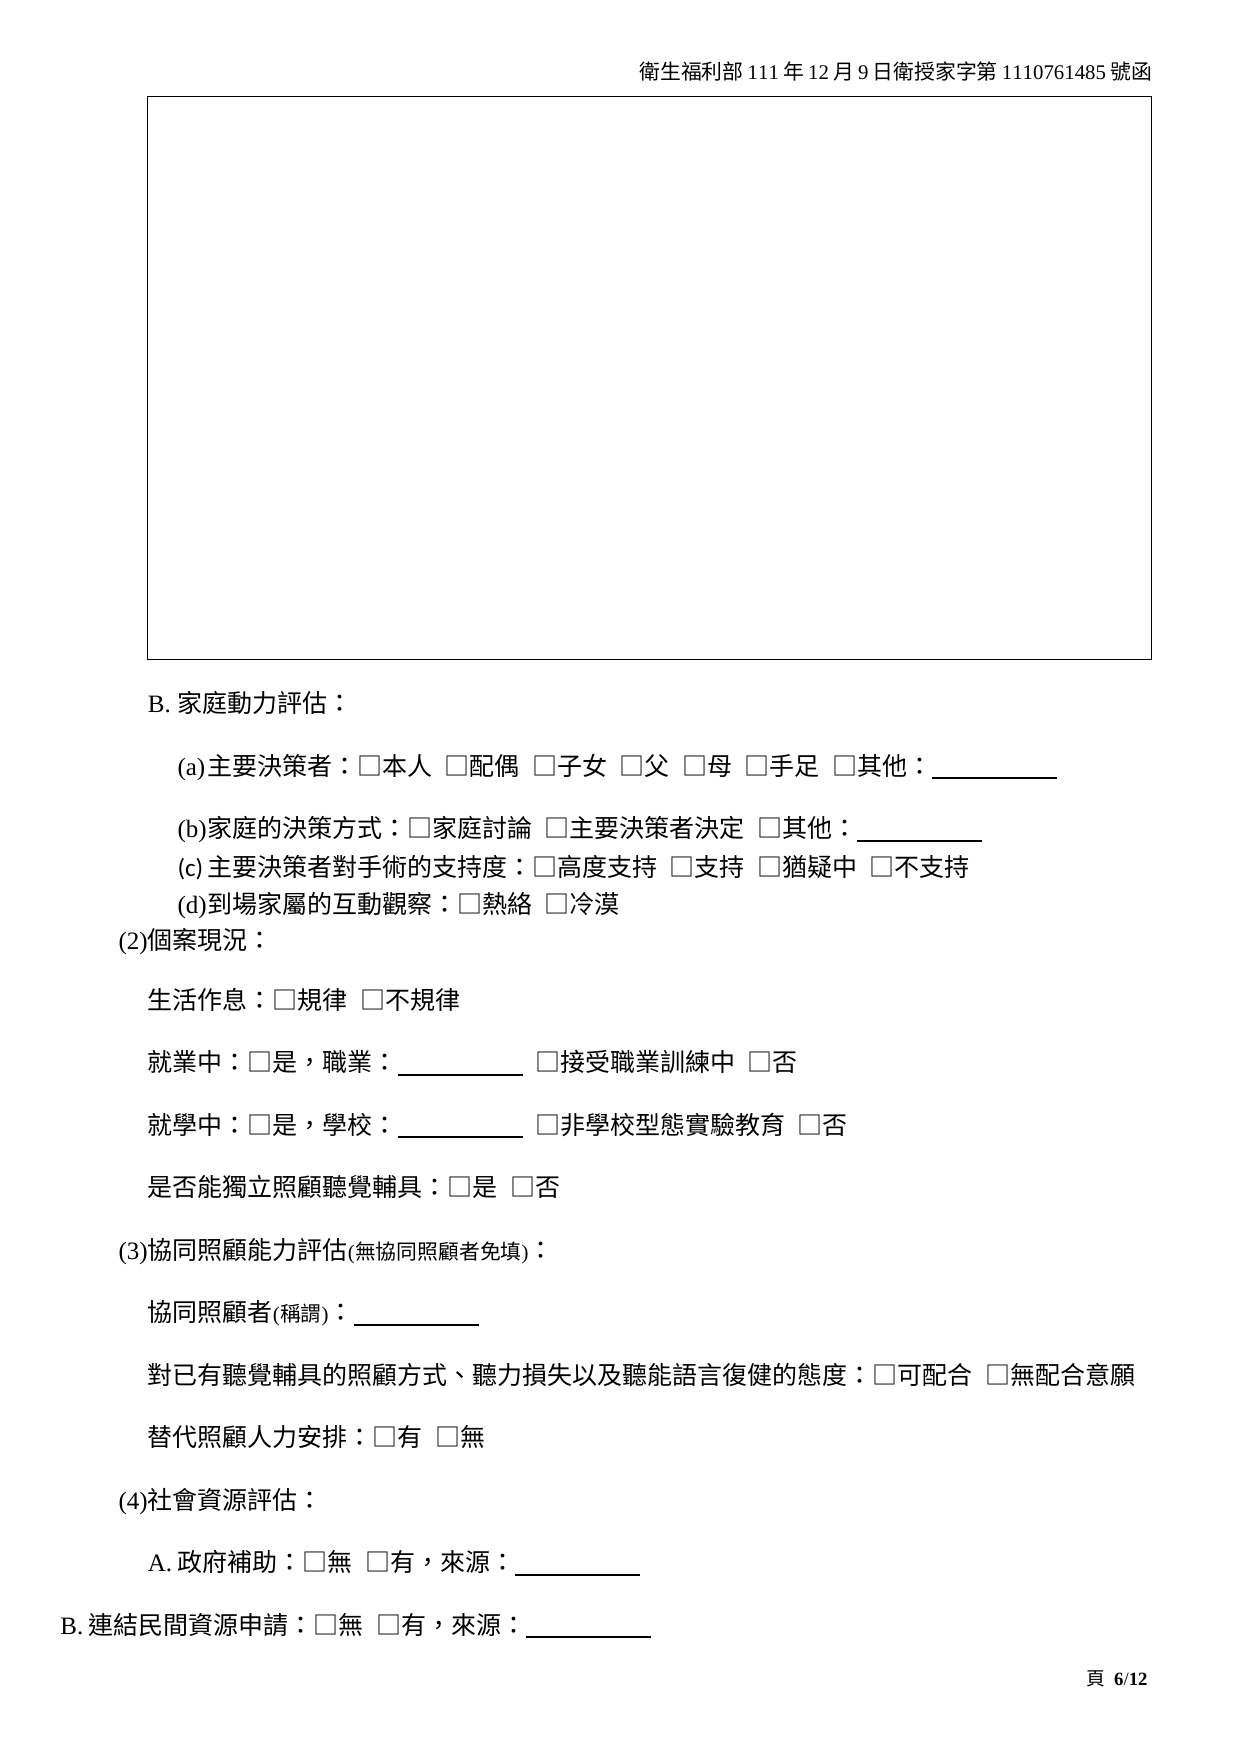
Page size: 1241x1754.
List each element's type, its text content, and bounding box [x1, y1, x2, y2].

text 就學中：□是，學校： □非學校型態實驗教育 □否 [148, 1082, 1152, 1144]
text 是否能獨立照顧聽覺輔具：□是 □否 [148, 1144, 1152, 1207]
list 協同照顧能力評估(無協同照顧者免填)： [118, 1207, 1152, 1269]
table_header [148, 97, 1151, 659]
list 主要決策者：□本人 □配偶 □子女 □父 □母 □手足 □其他： [177, 723, 1152, 785]
text 協同照顧者(稱謂)： [148, 1269, 1152, 1332]
text 生活作息：□規律 □不規律 [148, 957, 1152, 1019]
list 政府補助：□無 □有，來源： [148, 1519, 1152, 1582]
text 替代照顧人力安排：□有 □無 [148, 1394, 1152, 1457]
text 就業中：□是，職業： □接受職業訓練中 □否 [148, 1019, 1152, 1082]
list 家庭的決策方式：□家庭討論 □主要決策者決定 □其他： [177, 785, 1152, 848]
list 主要決策者對手術的支持度：□高度支持 □支持 □猶疑中 □不支持 [177, 848, 1152, 884]
text 對已有聽覺輔具的照顧方式、聽力損失以及聽能語言復健的態度：□可配合 □無配合意願 [148, 1332, 1152, 1394]
list 社會資源評估： [118, 1457, 1152, 1519]
list 連結民間資源申請：□無 □有，來源： [60, 1582, 1152, 1644]
list 到場家屬的互動觀察：□熱絡 □冷漠 [177, 884, 1152, 920]
list 個案現況： [118, 920, 1152, 957]
list 家庭動力評估： [148, 660, 1152, 723]
